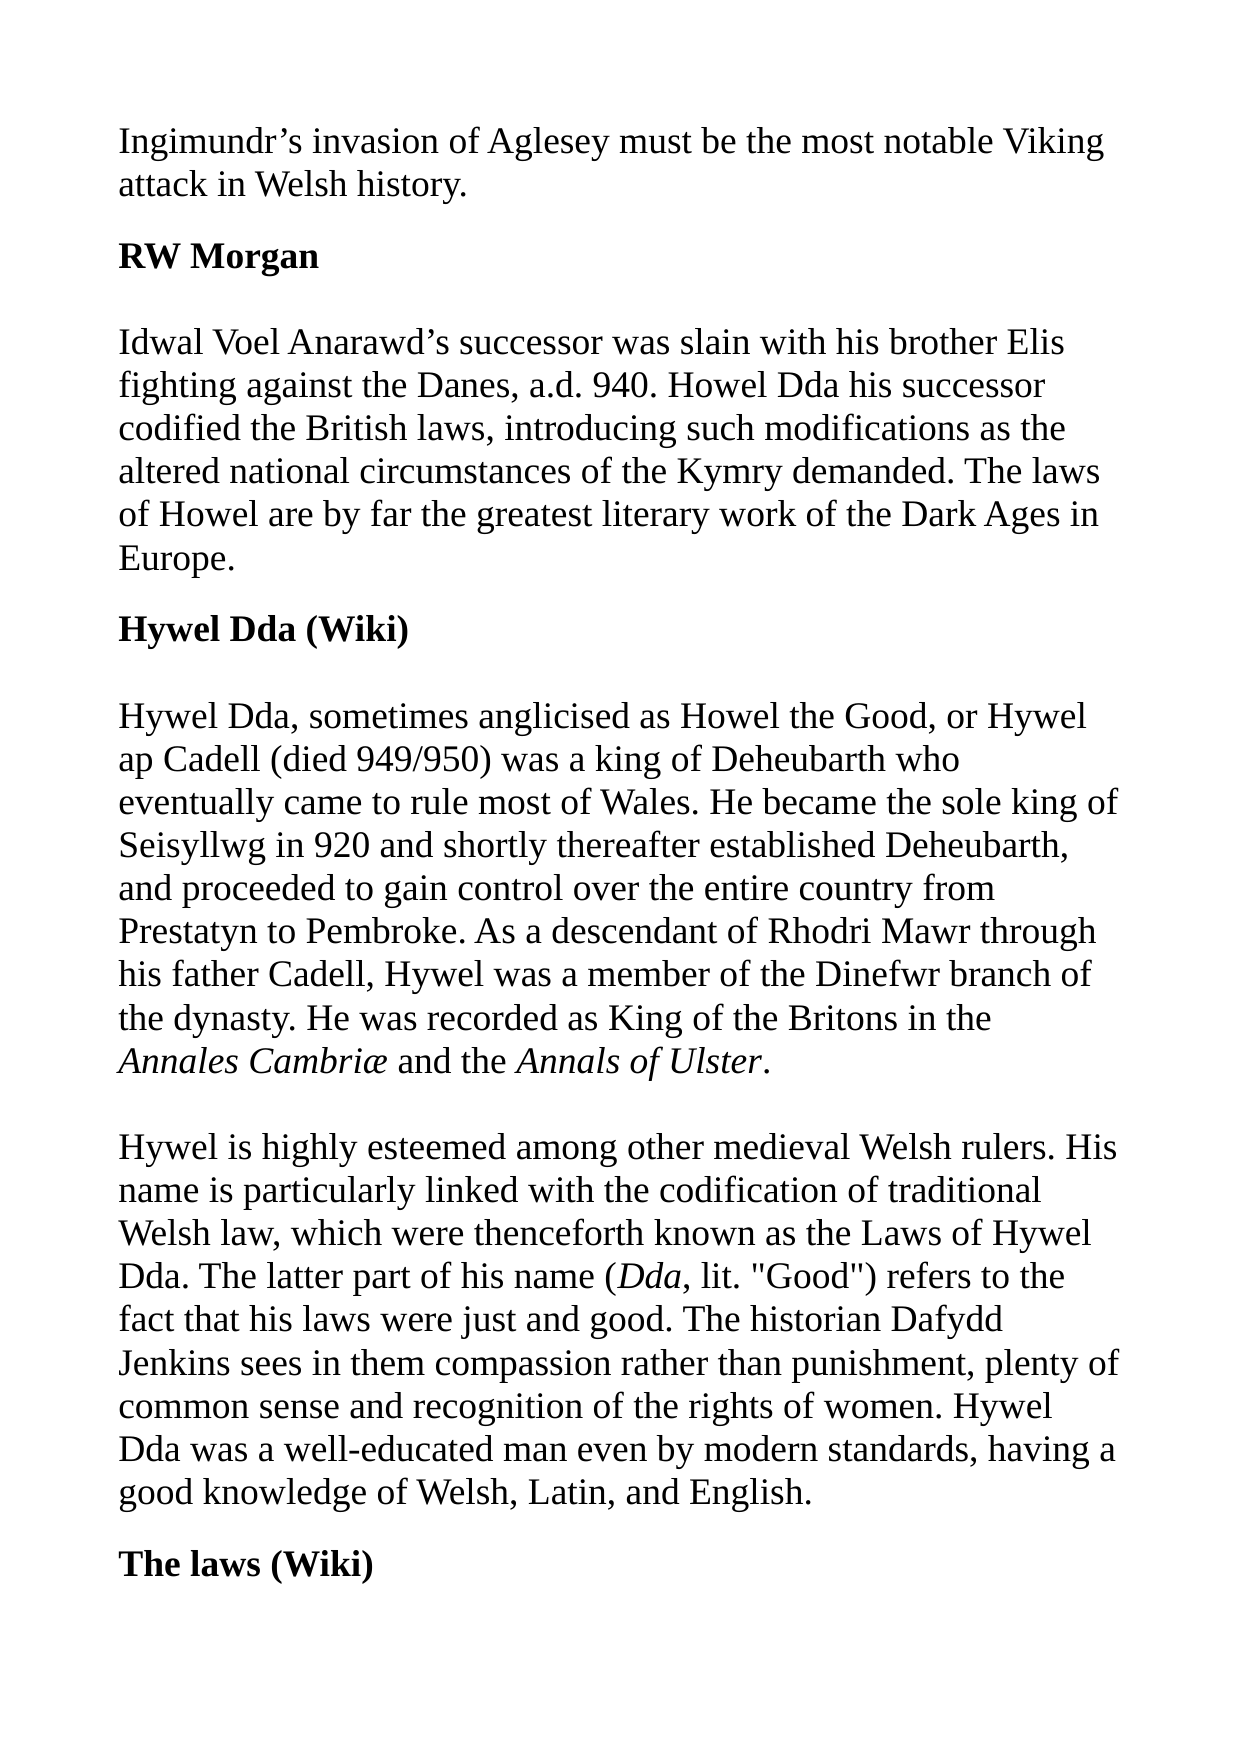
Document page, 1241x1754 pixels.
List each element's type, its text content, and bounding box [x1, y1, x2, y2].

text Hywel is highly esteemed among other medieval Welsh rulers. His name is particularly linked with the codification of traditional Welsh law, which were thenceforth known as the Laws of Hywel Dda. The latter part of his name (Dda, lit. "Good") refers to the fact that his laws were just and good. The historian Dafydd Jenkins sees in them compassion rather than punishment, plenty of common sense and recognition of the rights of women. Hywel Dda was a well-educated man even by modern standards, having a good knowledge of Welsh, Latin, and English. [118, 1124, 1122, 1512]
text Idwal Voel Anarawd’s successor was slain with his brother Elis fighting against the Danes, a.d. 940. Howel Dda his successor codified the British laws, introducing such modifications as the altered national circumstances of the Kymry demanded. The laws of Howel are by far the greatest literary work of the Dark Ages in Europe. [118, 319, 1122, 578]
text Ingimundr’s invasion of Aglesey must be the most notable Viking attack in Welsh history. [118, 118, 1122, 204]
text Hywel Dda (Wiki) [118, 607, 1122, 650]
text Hywel Dda, sometimes anglicised as Howel the Good, or Hywel ap Cadell (died 949/950) was a king of Deheubarth who eventually came to rule most of Wales. He became the sole king of Seisyllwg in 920 and shortly thereafter established Deheubarth, and proceeded to gain control over the entire country from Prestatyn to Pembroke. As a descendant of Rhodri Mawr through his father Cadell, Hywel was a member of the Dinefwr branch of the dynasty. He was recorded as King of the Britons in the Annales Cambriæ and the Annals of Ulster. [118, 693, 1122, 1081]
text RW Morgan [118, 233, 1122, 276]
text The laws (Wiki) [118, 1541, 1122, 1584]
